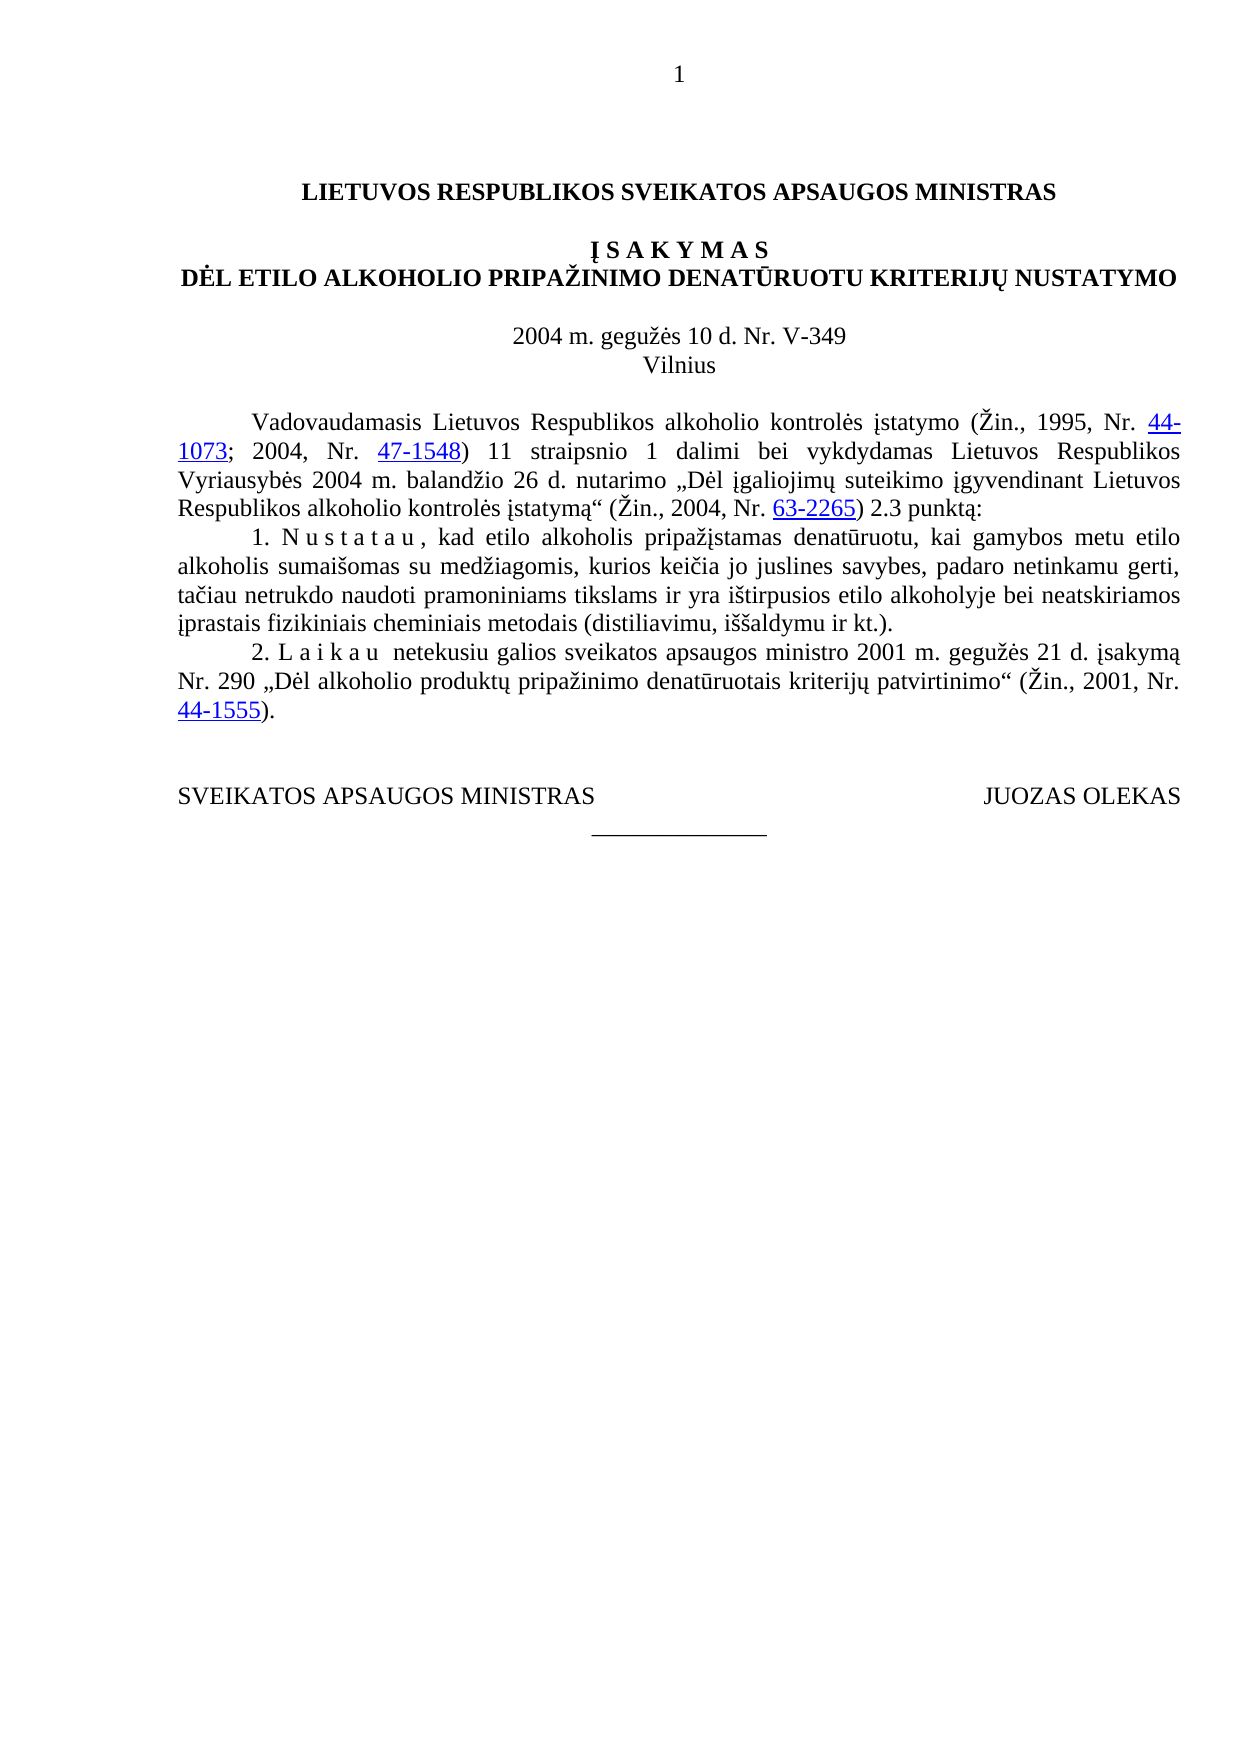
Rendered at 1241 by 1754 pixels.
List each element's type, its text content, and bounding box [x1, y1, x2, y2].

text SVEIKATOS APSAUGOS MINISTRAS JUOZAS OLEKAS [177, 781, 1181, 810]
text 2. Laikau netekusiu galios sveikatos apsaugos ministro 2001 m. gegužės 21 d. įsakymą Nr. 290 „Dėl alkoholio produktų pripažinimo denatūruotais kriterijų patvirtinimo“ (Žin., 2001, Nr. 44-1555). [177, 637, 1181, 723]
text DĖL ETILO ALKOHOLIO PRIPAŽINIMO DENATŪRUOTU KRITERIJŲ NUSTATYMO [177, 263, 1181, 292]
text 1. Nustatau, kad etilo alkoholis pripažįstamas denatūruotu, kai gamybos metu etilo alkoholis sumaišomas su medžiagomis, kurios keičia jo juslines savybes, padaro netinkamu gerti, tačiau netrukdo naudoti pramoniniams tikslams ir yra ištirpusios etilo alkoholyje bei neatskiriamos įprastais fizikiniais cheminiais metodais (distiliavimu, iššaldymu ir kt.). [177, 522, 1181, 637]
text Į S A K Y M A S [177, 235, 1181, 263]
text Vilnius [177, 350, 1181, 378]
text LIETUVOS RESPUBLIKOS SVEIKATOS APSAUGOS MINISTRAS [177, 177, 1181, 206]
text 2004 m. gegužės 10 d. Nr. V-349 [177, 321, 1181, 350]
text ______________ [177, 810, 1181, 838]
text Vadovaudamasis Lietuvos Respublikos alkoholio kontrolės įstatymo (Žin., 1995, Nr. 44-1073; 2004, Nr. 47-1548) 11 straipsnio 1 dalimi bei vykdydamas Lietuvos Respublikos Vyriausybės 2004 m. balandžio 26 d. nutarimo „Dėl įgaliojimų suteikimo įgyvendinant Lietuvos Respublikos alkoholio kontrolės įstatymą“ (Žin., 2004, Nr. 63-2265) 2.3 punktą: [177, 407, 1181, 522]
